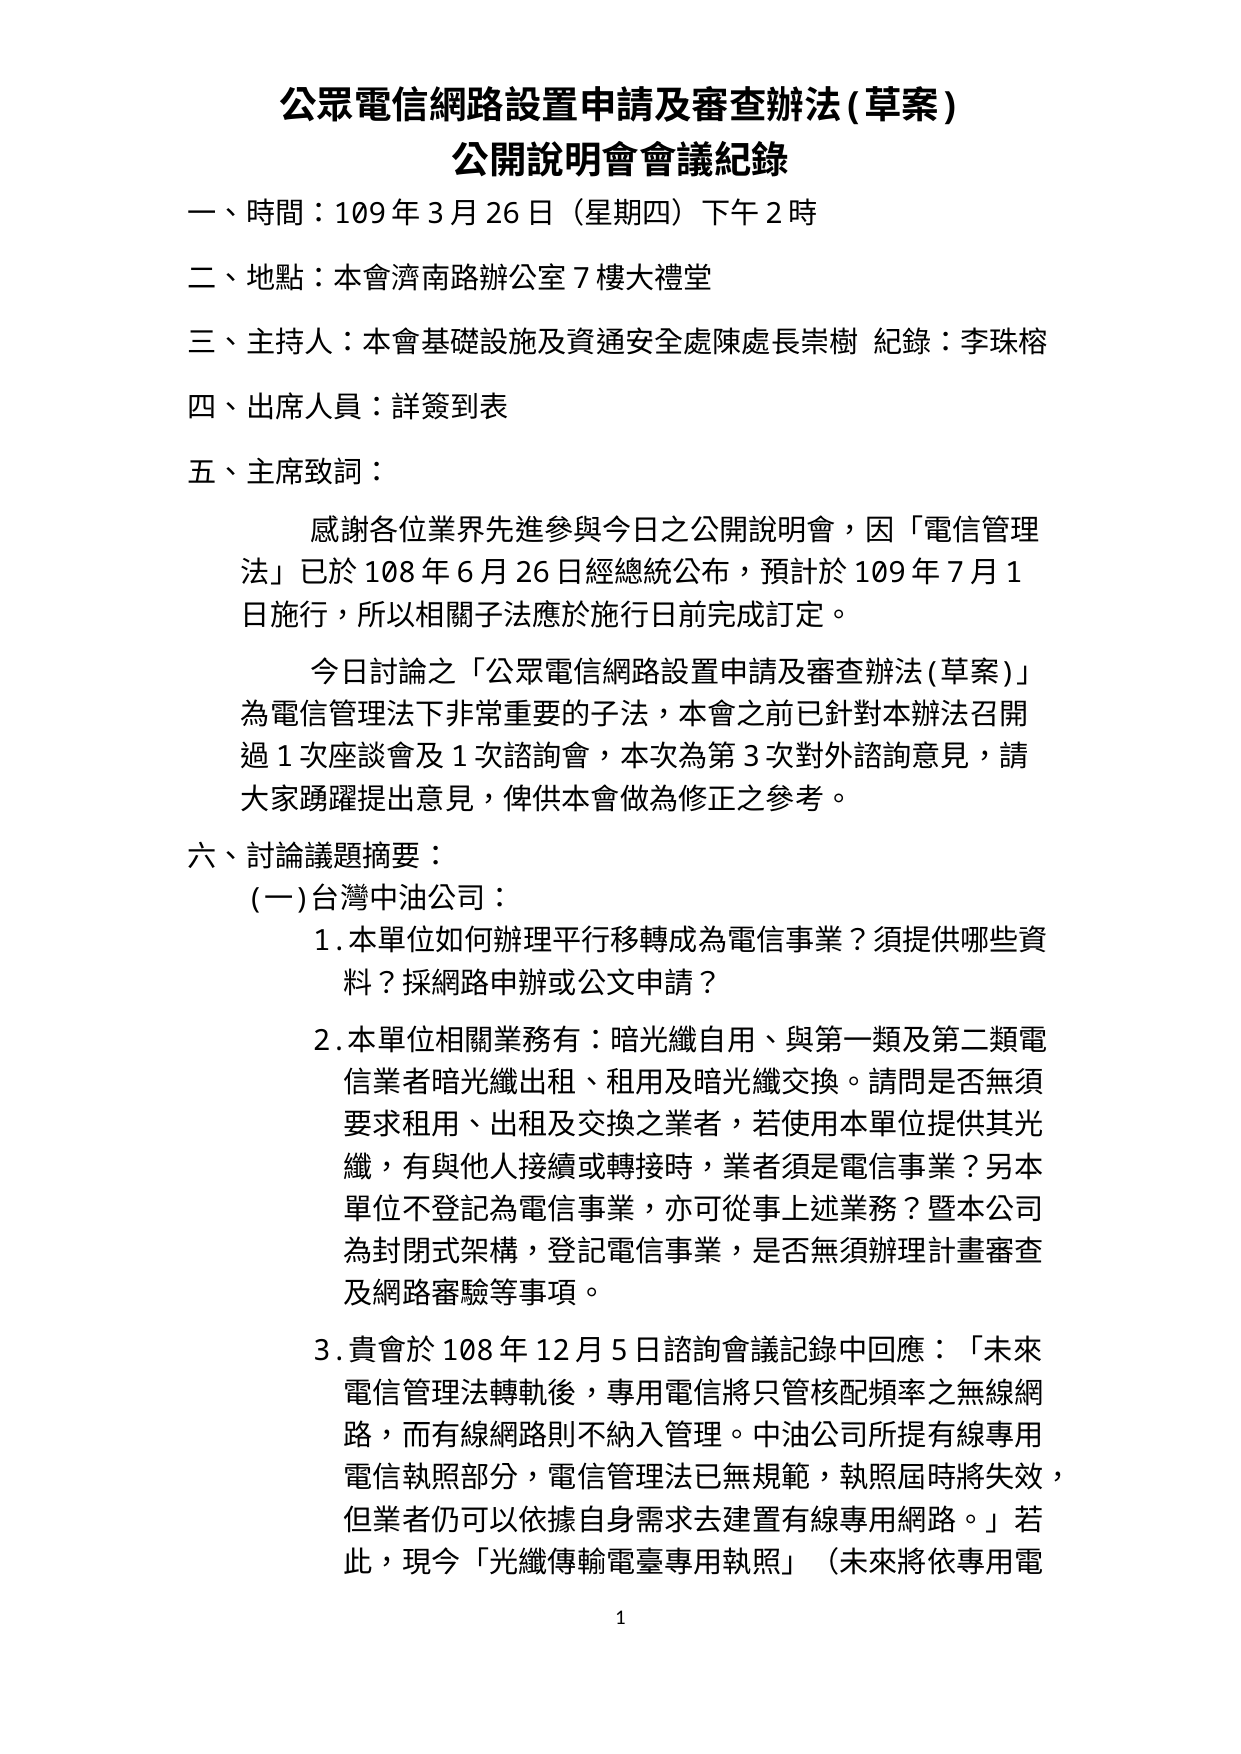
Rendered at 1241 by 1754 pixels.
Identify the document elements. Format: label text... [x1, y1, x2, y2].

text (一)台灣中油公司： [246, 874, 1053, 917]
text 五、主席致詞： [187, 442, 1053, 492]
text 二、地點：本會濟南路辦公室7樓大禮堂 [187, 248, 1053, 298]
text 公眾電信網路設置申請及審查辦法(草案) [187, 75, 1053, 129]
text 三、主持人：本會基礎設施及資通安全處陳處長崇樹 紀錄：李珠榕 [187, 313, 1053, 363]
text 一、時間：109年3月26日（星期四）下午2時 [187, 184, 1053, 234]
text 1.本單位如何辦理平行移轉成為電信事業？須提供哪些資料？採網路申辦或公文申請？ [313, 917, 1053, 1002]
text 2.本單位相關業務有：暗光纖自用、與第一類及第二類電信業者暗光纖出租、租用及暗光纖交換。請問是否無須要求租用、出租及交換之業者，若使用本單位提供其光纖，有與他人接續或轉接時，業者須是電信事業？另本單位不登記為電信事業，亦可從事上述業務？暨本公司為封閉式架構，登記電信事業，是否無須辦理計畫審查及網路審驗等事項。 [313, 1016, 1053, 1312]
text 六、討論議題摘要： [187, 832, 1053, 874]
text 四、出席人員：詳簽到表 [187, 377, 1053, 427]
text 公開說明會會議紀錄 [187, 129, 1053, 184]
text 今日討論之「公眾電信網路設置申請及審查辦法(草案)」為電信管理法下非常重要的子法，本會之前已針對本辦法召開過1次座談會及1次諮詢會，本次為第3次對外諮詢意見，請大家踴躍提出意見，俾供本會做為修正之參考。 [241, 648, 1053, 818]
text 感謝各位業界先進參與今日之公開說明會，因「電信管理法」已於108年6月26日經總統公布，預計於109年7月1日施行，所以相關子法應於施行日前完成訂定。 [241, 507, 1053, 634]
text 3.貴會於108年12月5日諮詢會議記錄中回應：「未來電信管理法轉軌後，專用電信將只管核配頻率之無線網路，而有線網路則不納入管理。中油公司所提有線專用電信執照部分，電信管理法已無規範，執照屆時將失效，但業者仍可以依據自身需求去建置有線專用網路。」若此，現今「光纖傳輸電臺專用執照」（未來將依專用電信網路設置使用管理辦法草案），本單位不論是否取得該執照，抑或登記或不登記，皆可從事第2點本單位所屬業務。 [313, 1327, 1053, 1581]
